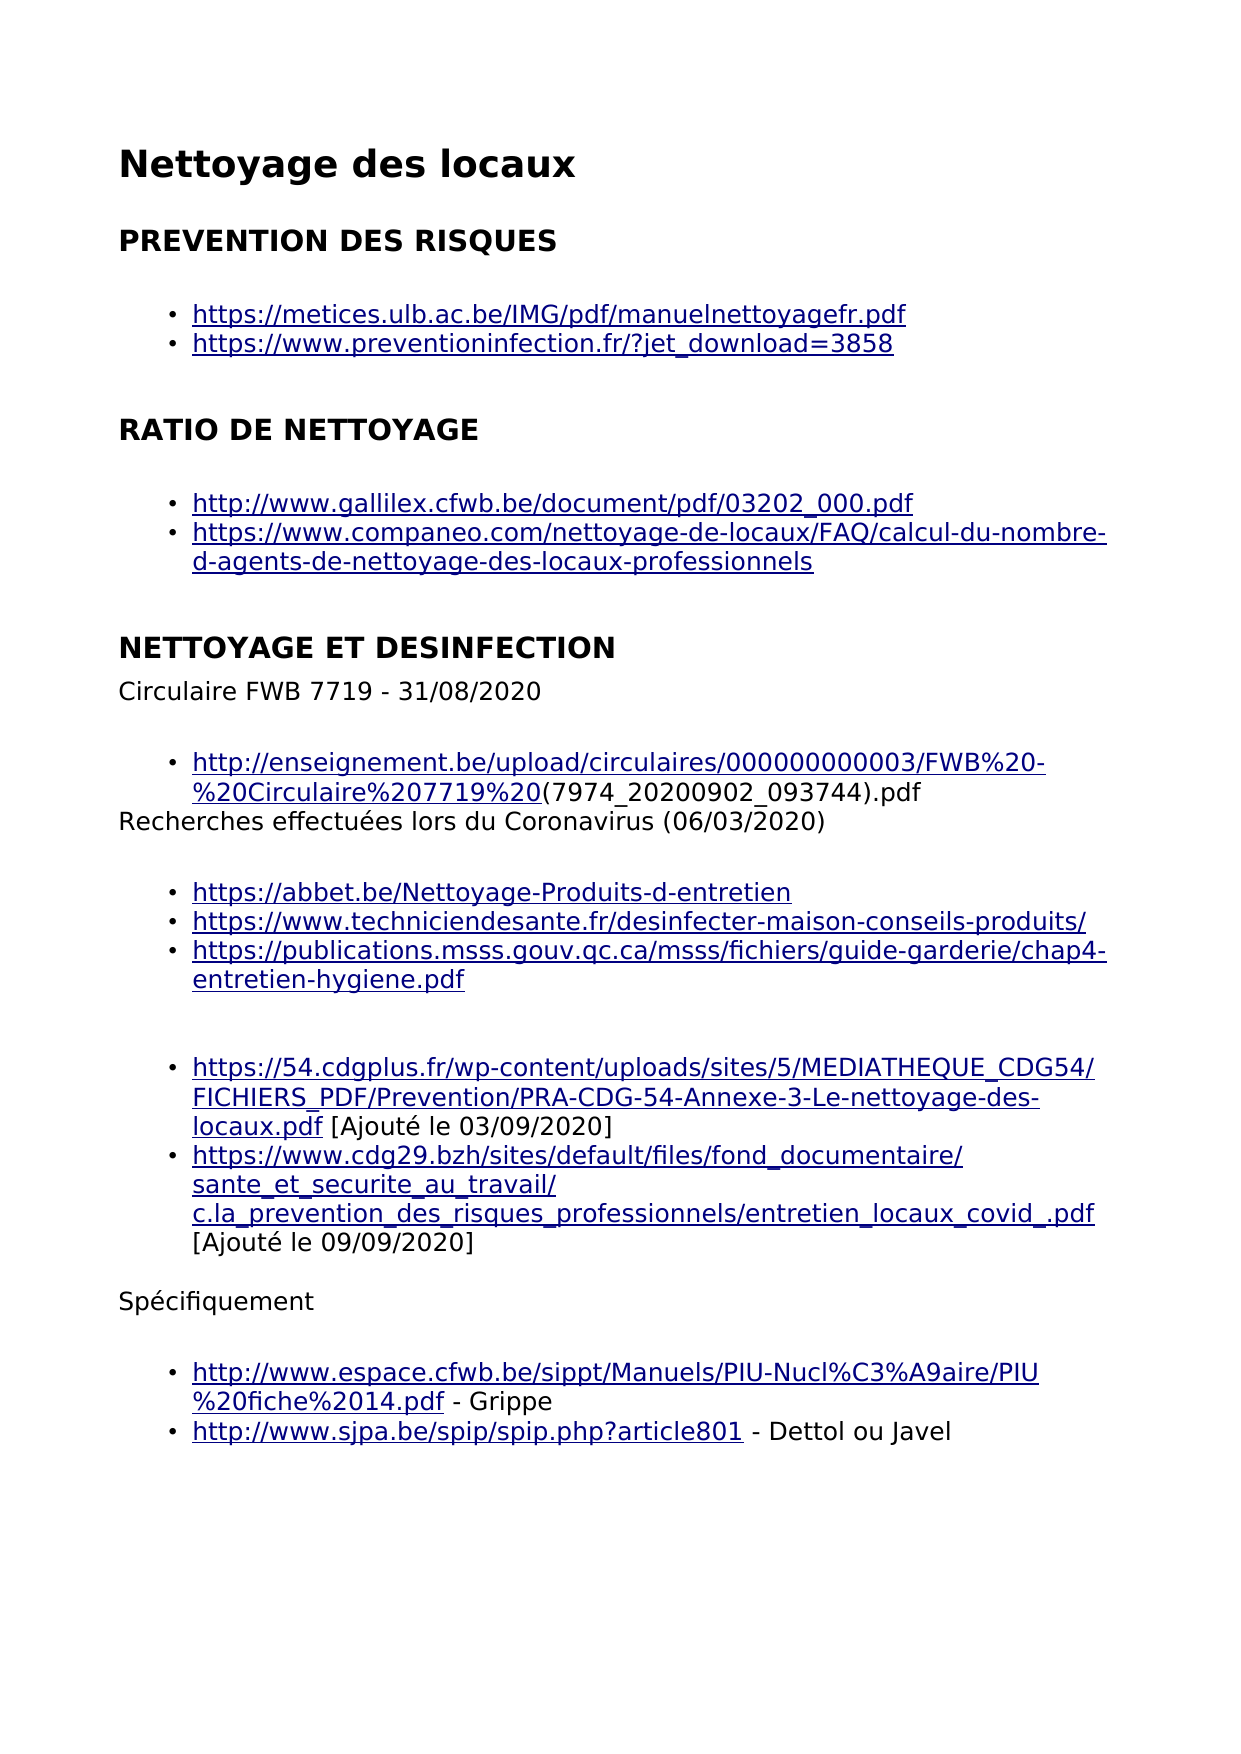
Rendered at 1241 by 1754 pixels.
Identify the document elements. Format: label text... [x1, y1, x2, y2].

subtitle RATIO DE NETTOYAGE [118, 413, 1122, 447]
list https://www.cdg29.bzh/sites/default/files/fond_documentaire/sante_et_securite_au_travail/c.la_prevention_des_risques_professionnels/entretien_locaux_covid_.pdf [Ajouté le 09/09/2020] [177, 1141, 1122, 1258]
list https://publications.msss.gouv.qc.ca/msss/fichiers/guide-garderie/chap4-entretien-hygiene.pdf [177, 936, 1122, 995]
subtitle PREVENTION DES RISQUES [118, 224, 1122, 258]
list http://www.sjpa.be/spip/spip.php?article801 - Dettol ou Javel [177, 1417, 1122, 1446]
list https://www.preventioninfection.fr/?jet_download=3858 [177, 329, 1122, 358]
text Recherches effectuées lors du Coronavirus (06/03/2020) [118, 807, 1122, 836]
list http://enseignement.be/upload/circulaires/000000000003/FWB%20-%20Circulaire%207719%20(7974_20200902_093744).pdf [177, 748, 1122, 807]
subtitle Nettoyage des locaux [118, 143, 1122, 187]
list https://54.cdgplus.fr/wp-content/uploads/sites/5/MEDIATHEQUE_CDG54/FICHIERS_PDF/Prevention/PRA-CDG-54-Annexe-3-Le-nettoyage-des-locaux.pdf [Ajouté le 03/09/2020] [177, 1054, 1122, 1141]
list https://www.techniciendesante.fr/desinfecter-maison-conseils-produits/ [177, 907, 1122, 936]
list http://www.gallilex.cfwb.be/document/pdf/03202_000.pdf [177, 489, 1122, 518]
list https://abbet.be/Nettoyage-Produits-d-entretien [177, 878, 1122, 907]
list https://www.companeo.com/nettoyage-de-locaux/FAQ/calcul-du-nombre-d-agents-de-nettoyage-des-locaux-professionnels [177, 518, 1122, 576]
text Spécifiquement [118, 1287, 1122, 1316]
list http://www.espace.cfwb.be/sippt/Manuels/PIU-Nucl%C3%A9aire/PIU%20fiche%2014.pdf - Grippe [177, 1358, 1122, 1417]
text Circulaire FWB 7719 - 31/08/2020 [118, 677, 1122, 707]
subtitle NETTOYAGE ET DESINFECTION [118, 631, 1122, 665]
list https://metices.ulb.ac.be/IMG/pdf/manuelnettoyagefr.pdf [177, 300, 1122, 329]
